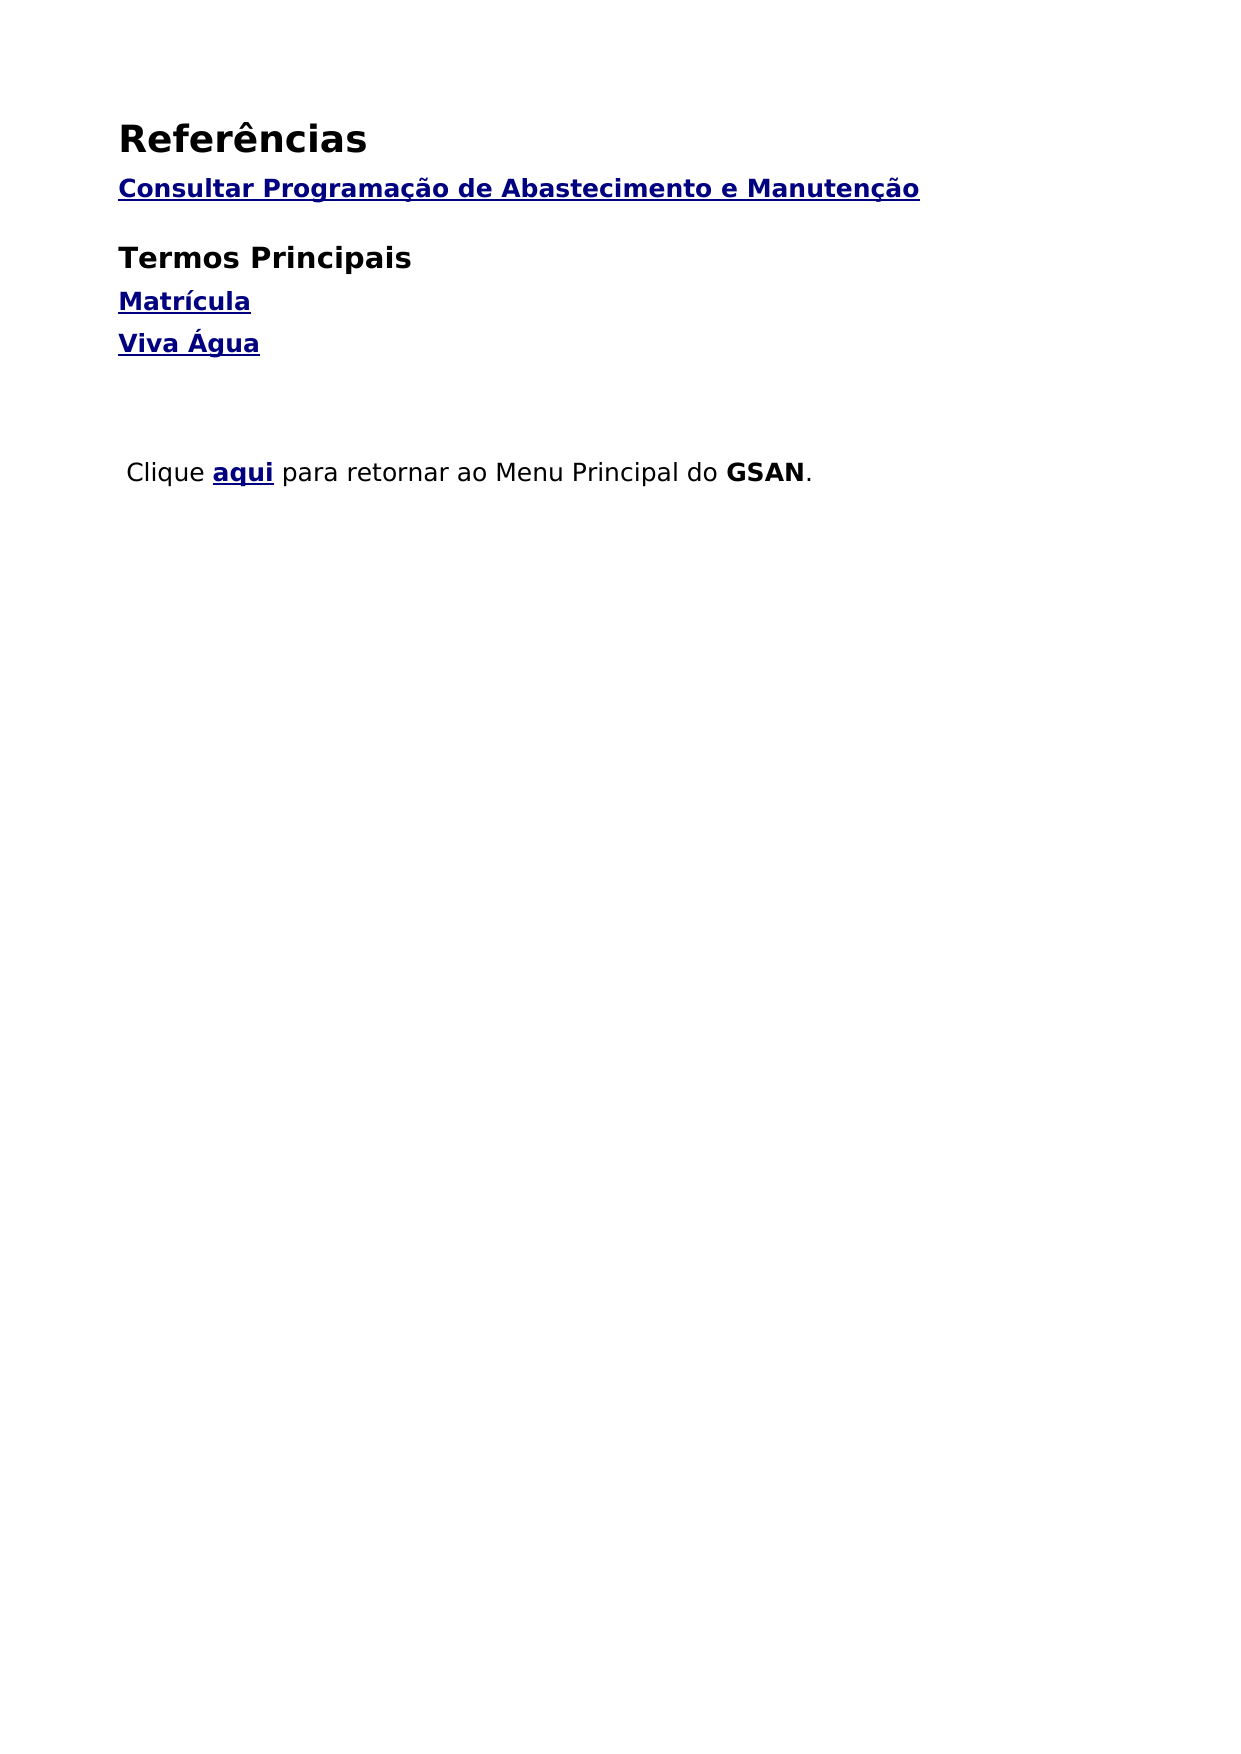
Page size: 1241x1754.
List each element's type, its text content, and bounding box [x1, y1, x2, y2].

subtitle Referências [118, 118, 1122, 162]
text Consultar Programação de Abastecimento e Manutenção [118, 174, 1122, 203]
text Viva Água [118, 329, 1122, 358]
subtitle Termos Principais [118, 241, 1122, 275]
text Clique aqui para retornar ao Menu Principal do GSAN. [118, 371, 1122, 487]
text Matrícula [118, 287, 1122, 317]
